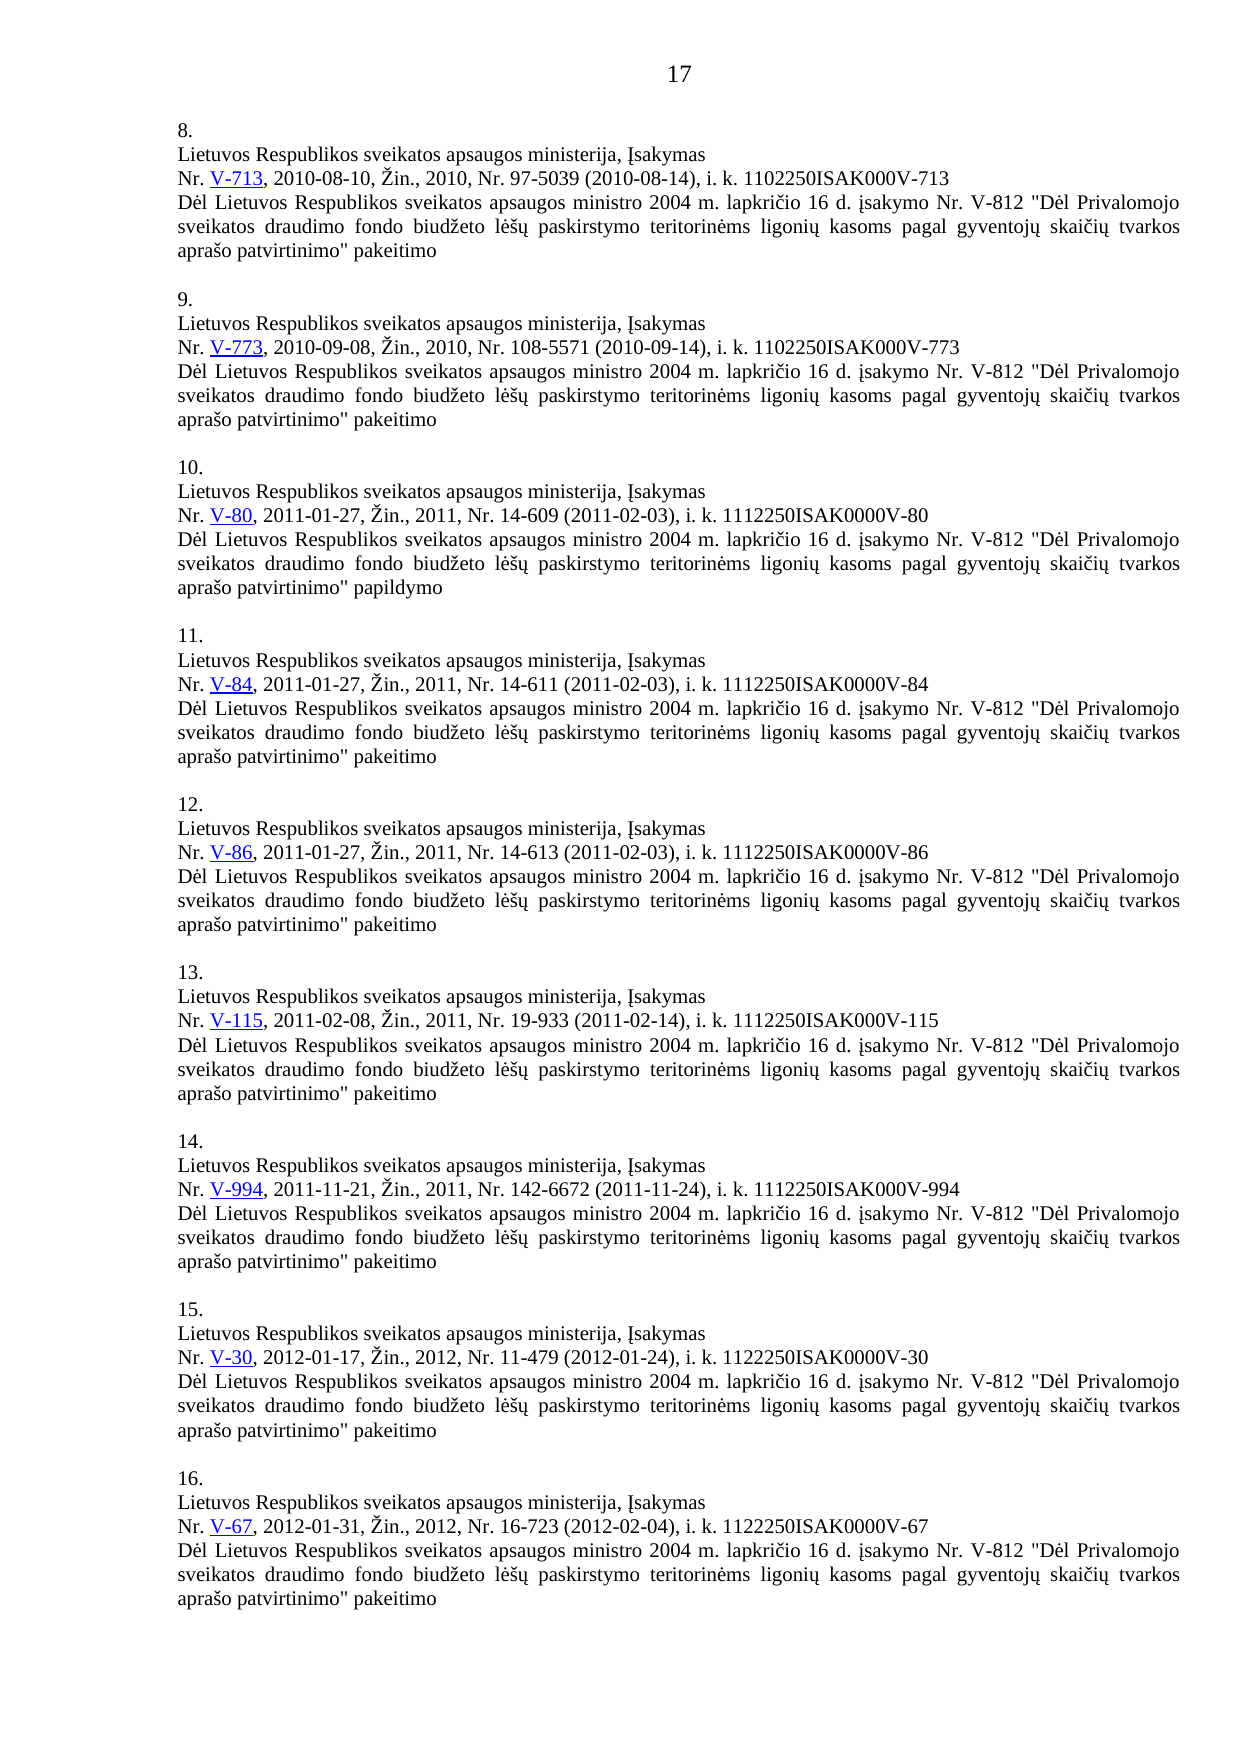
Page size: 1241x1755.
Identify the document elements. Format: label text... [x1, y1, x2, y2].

text Dėl Lietuvos Respublikos sveikatos apsaugos ministro 2004 m. lapkričio 16 d. įsakymo Nr. V-812 "Dėl Privalomojo sveikatos draudimo fondo biudžeto lėšų paskirstymo teritorinėms ligonių kasoms pagal gyventojų skaičių tvarkos aprašo patvirtinimo" pakeitimo [177, 190, 1181, 262]
text Lietuvos Respublikos sveikatos apsaugos ministerija, Įsakymas [177, 647, 1181, 672]
text Lietuvos Respublikos sveikatos apsaugos ministerija, Įsakymas [177, 984, 1181, 1008]
text 9. [177, 287, 1181, 311]
text Dėl Lietuvos Respublikos sveikatos apsaugos ministro 2004 m. lapkričio 16 d. įsakymo Nr. V-812 "Dėl Privalomojo sveikatos draudimo fondo biudžeto lėšų paskirstymo teritorinėms ligonių kasoms pagal gyventojų skaičių tvarkos aprašo patvirtinimo" pakeitimo [177, 864, 1181, 936]
text 16. [177, 1466, 1181, 1490]
text Lietuvos Respublikos sveikatos apsaugos ministerija, Įsakymas [177, 1153, 1181, 1177]
text Nr. V-84, 2011-01-27, Žin., 2011, Nr. 14-611 (2011-02-03), i. k. 1112250ISAK0000V-84 [177, 672, 1181, 696]
text Dėl Lietuvos Respublikos sveikatos apsaugos ministro 2004 m. lapkričio 16 d. įsakymo Nr. V-812 "Dėl Privalomojo sveikatos draudimo fondo biudžeto lėšų paskirstymo teritorinėms ligonių kasoms pagal gyventojų skaičių tvarkos aprašo patvirtinimo" papildymo [177, 527, 1181, 599]
text Dėl Lietuvos Respublikos sveikatos apsaugos ministro 2004 m. lapkričio 16 d. įsakymo Nr. V-812 "Dėl Privalomojo sveikatos draudimo fondo biudžeto lėšų paskirstymo teritorinėms ligonių kasoms pagal gyventojų skaičių tvarkos aprašo patvirtinimo" pakeitimo [177, 359, 1181, 431]
text 12. [177, 792, 1181, 816]
text Nr. V-994, 2011-11-21, Žin., 2011, Nr. 142-6672 (2011-11-24), i. k. 1112250ISAK000V-994 [177, 1177, 1181, 1201]
text Lietuvos Respublikos sveikatos apsaugos ministerija, Įsakymas [177, 816, 1181, 840]
text Dėl Lietuvos Respublikos sveikatos apsaugos ministro 2004 m. lapkričio 16 d. įsakymo Nr. V-812 "Dėl Privalomojo sveikatos draudimo fondo biudžeto lėšų paskirstymo teritorinėms ligonių kasoms pagal gyventojų skaičių tvarkos aprašo patvirtinimo" pakeitimo [177, 696, 1181, 768]
text Nr. V-773, 2010-09-08, Žin., 2010, Nr. 108-5571 (2010-09-14), i. k. 1102250ISAK000V-773 [177, 335, 1181, 359]
text Lietuvos Respublikos sveikatos apsaugos ministerija, Įsakymas [177, 311, 1181, 335]
text Nr. V-67, 2012-01-31, Žin., 2012, Nr. 16-723 (2012-02-04), i. k. 1122250ISAK0000V-67 [177, 1514, 1181, 1538]
text Nr. V-115, 2011-02-08, Žin., 2011, Nr. 19-933 (2011-02-14), i. k. 1112250ISAK000V-115 [177, 1008, 1181, 1032]
text 14. [177, 1129, 1181, 1153]
text 13. [177, 960, 1181, 984]
text Dėl Lietuvos Respublikos sveikatos apsaugos ministro 2004 m. lapkričio 16 d. įsakymo Nr. V-812 "Dėl Privalomojo sveikatos draudimo fondo biudžeto lėšų paskirstymo teritorinėms ligonių kasoms pagal gyventojų skaičių tvarkos aprašo patvirtinimo" pakeitimo [177, 1369, 1181, 1442]
text 15. [177, 1297, 1181, 1321]
text Dėl Lietuvos Respublikos sveikatos apsaugos ministro 2004 m. lapkričio 16 d. įsakymo Nr. V-812 "Dėl Privalomojo sveikatos draudimo fondo biudžeto lėšų paskirstymo teritorinėms ligonių kasoms pagal gyventojų skaičių tvarkos aprašo patvirtinimo" pakeitimo [177, 1032, 1181, 1105]
text 11. [177, 623, 1181, 647]
text Lietuvos Respublikos sveikatos apsaugos ministerija, Įsakymas [177, 479, 1181, 503]
text 10. [177, 455, 1181, 479]
text Nr. V-80, 2011-01-27, Žin., 2011, Nr. 14-609 (2011-02-03), i. k. 1112250ISAK0000V-80 [177, 503, 1181, 527]
text Lietuvos Respublikos sveikatos apsaugos ministerija, Įsakymas [177, 1321, 1181, 1345]
text Dėl Lietuvos Respublikos sveikatos apsaugos ministro 2004 m. lapkričio 16 d. įsakymo Nr. V-812 "Dėl Privalomojo sveikatos draudimo fondo biudžeto lėšų paskirstymo teritorinėms ligonių kasoms pagal gyventojų skaičių tvarkos aprašo patvirtinimo" pakeitimo [177, 1201, 1181, 1273]
text Nr. V-86, 2011-01-27, Žin., 2011, Nr. 14-613 (2011-02-03), i. k. 1112250ISAK0000V-86 [177, 840, 1181, 864]
text Lietuvos Respublikos sveikatos apsaugos ministerija, Įsakymas [177, 1490, 1181, 1514]
text Nr. V-713, 2010-08-10, Žin., 2010, Nr. 97-5039 (2010-08-14), i. k. 1102250ISAK000V-713 [177, 166, 1181, 190]
text Lietuvos Respublikos sveikatos apsaugos ministerija, Įsakymas [177, 142, 1181, 166]
text Nr. V-30, 2012-01-17, Žin., 2012, Nr. 11-479 (2012-01-24), i. k. 1122250ISAK0000V-30 [177, 1345, 1181, 1369]
text Dėl Lietuvos Respublikos sveikatos apsaugos ministro 2004 m. lapkričio 16 d. įsakymo Nr. V-812 "Dėl Privalomojo sveikatos draudimo fondo biudžeto lėšų paskirstymo teritorinėms ligonių kasoms pagal gyventojų skaičių tvarkos aprašo patvirtinimo" pakeitimo [177, 1538, 1181, 1610]
text 8. [177, 118, 1181, 142]
